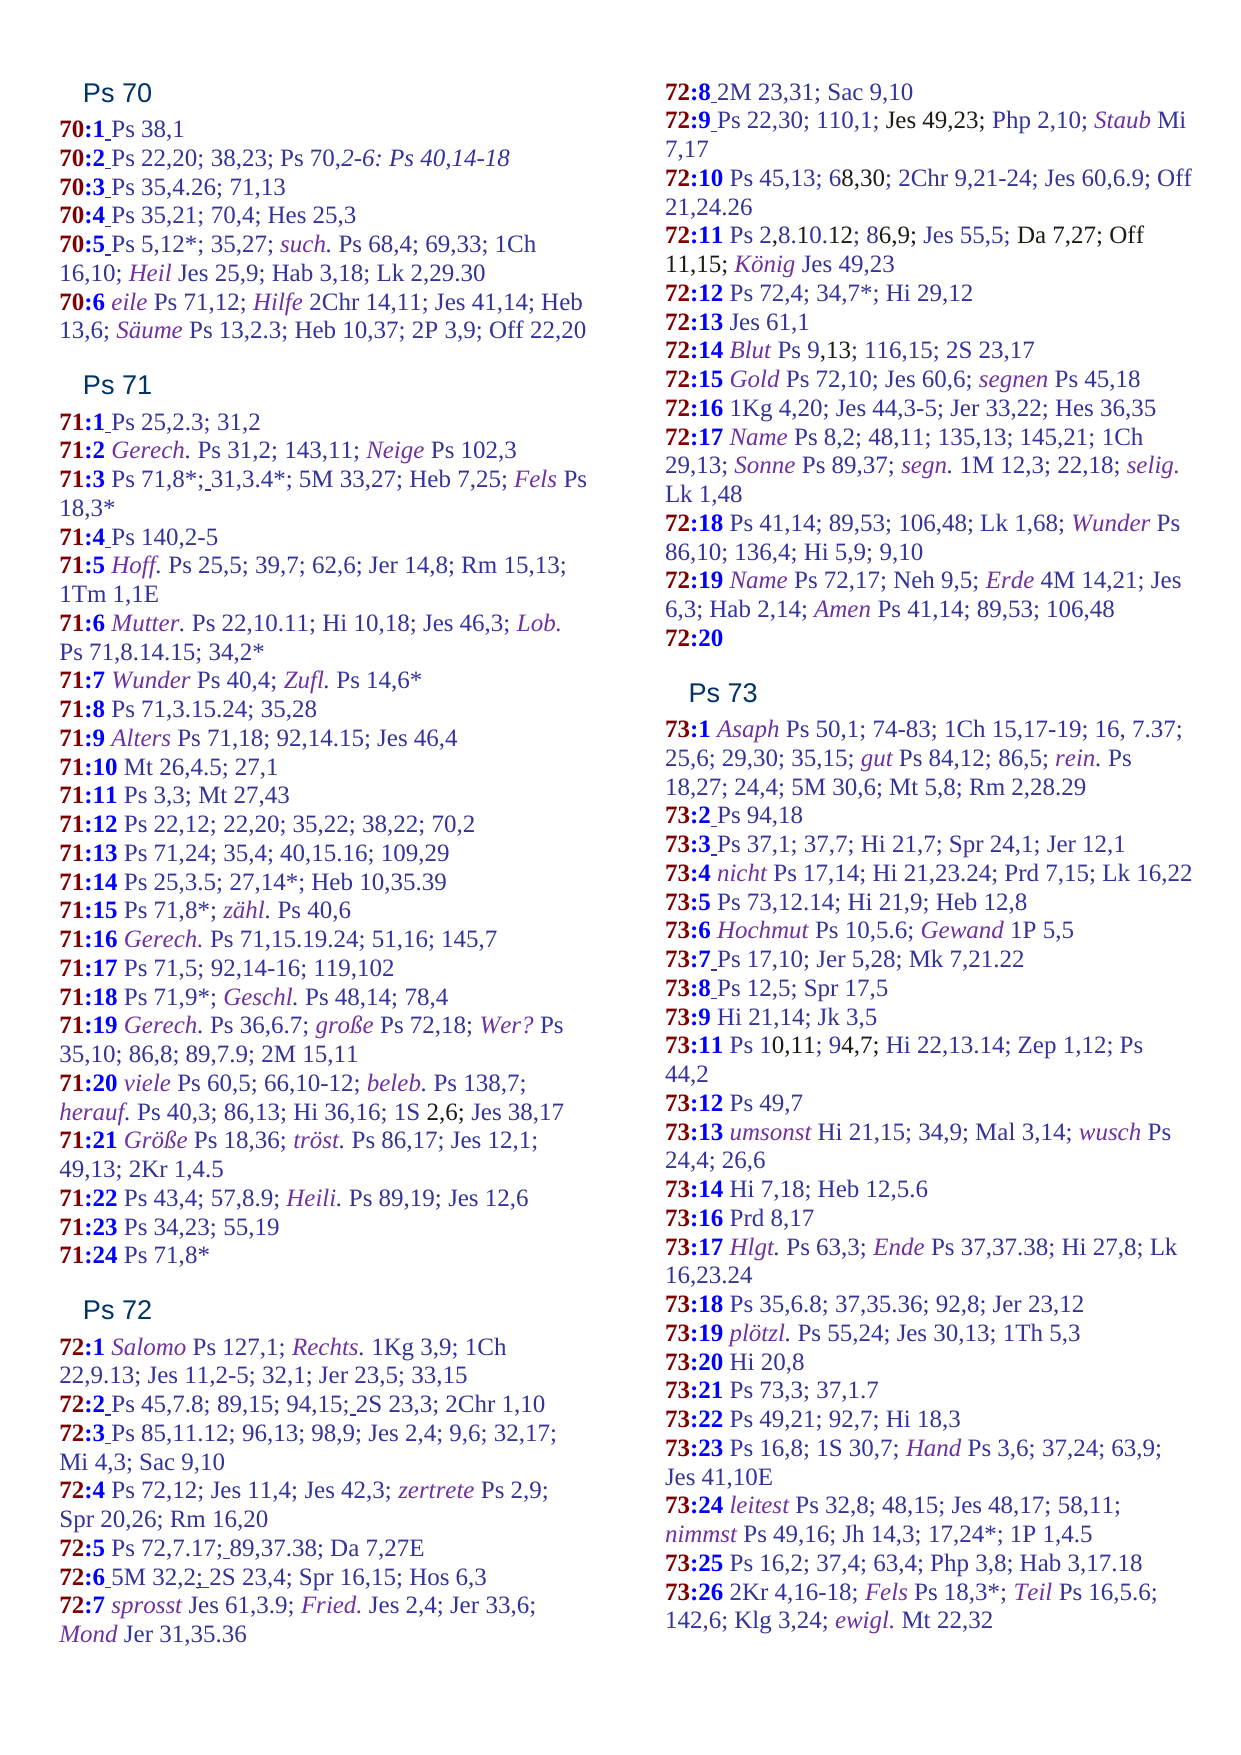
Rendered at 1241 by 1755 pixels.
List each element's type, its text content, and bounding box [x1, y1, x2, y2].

text 70:1 Ps 38,1 [59, 114, 587, 143]
text 73:24 leitest Ps 32,8; 48,15; Jes 48,17; 58,11; nimmst Ps 49,16; Jh 14,3; 17,24*; 1P 1,4.5 [665, 1491, 1193, 1548]
text 71:12 Ps 22,12; 22,20; 35,22; 38,22; 70,2 [59, 809, 587, 838]
text 71:18 Ps 71,9*; Geschl. Ps 48,14; 78,4 [59, 982, 587, 1011]
text 73:11 Ps 10,11; 94,7; Hi 22,13.14; Zep 1,12; Ps 44,2 [665, 1031, 1193, 1088]
text 72:19 Name Ps 72,17; Neh 9,5; Erde 4M 14,21; Jes 6,3; Hab 2,14; Amen Ps 41,14; 89,53; 106,48 [665, 566, 1193, 623]
text 72:9 Ps 22,30; 110,1; Jes 49,23; Php 2,10; Staub Mi 7,17 [665, 106, 1193, 163]
text 71:4 Ps 140,2-5 [59, 522, 587, 551]
text 72:6 5M 32,2; 2S 23,4; Spr 16,15; Hos 6,3 [59, 1562, 587, 1591]
text 72:4 Ps 72,12; Jes 11,4; Jes 42,3; zertrete Ps 2,9; Spr 20,26; Rm 16,20 [59, 1476, 587, 1533]
text 71:22 Ps 43,4; 57,8.9; Heili. Ps 89,19; Jes 12,6 [59, 1183, 587, 1212]
text 73:26 2Kr 4,16-18; Fels Ps 18,3*; Teil Ps 16,5.6; 142,6; Klg 3,24; ewigl. Mt 22,32 [665, 1577, 1193, 1634]
text 71:9 Alters Ps 71,18; 92,14.15; Jes 46,4 [59, 723, 587, 752]
text 73:6 Hochmut Ps 10,5.6; Gewand 1P 5,5 [665, 916, 1193, 944]
text 71:14 Ps 25,3.5; 27,14*; Heb 10,35.39 [59, 867, 587, 896]
text 72:14 Blut Ps 9,13; 116,15; 2S 23,17 [665, 336, 1193, 364]
text 70:2 Ps 22,20; 38,23; Ps 70,2-6: Ps 40,14-18 [59, 143, 587, 172]
text 72:8 2M 23,31; Sac 9,10 [665, 77, 1193, 106]
text 73:25 Ps 16,2; 37,4; 63,4; Php 3,8; Hab 3,17.18 [665, 1548, 1193, 1577]
text 72:15 Gold Ps 72,10; Jes 60,6; segnen Ps 45,18 [665, 364, 1193, 393]
text 71:7 Wunder Ps 40,4; Zufl. Ps 14,6* [59, 666, 587, 694]
text 72:5 Ps 72,7.17; 89,37.38; Da 7,27E [59, 1533, 587, 1562]
text 73:4 nicht Ps 17,14; Hi 21,23.24; Prd 7,15; Lk 16,22 [665, 858, 1193, 887]
text 71:13 Ps 71,24; 35,4; 40,15.16; 109,29 [59, 838, 587, 867]
text 71:19 Gerech. Ps 36,6.7; große Ps 72,18; Wer? Ps 35,10; 86,8; 89,7.9; 2M 15,11 [59, 1011, 587, 1068]
text 71:21 Größe Ps 18,36; tröst. Ps 86,17; Jes 12,1; 49,13; 2Kr 1,4.5 [59, 1126, 587, 1183]
text 72:12 Ps 72,4; 34,7*; Hi 29,12 [665, 278, 1193, 307]
text 71:3 Ps 71,8*; 31,3.4*; 5M 33,27; Heb 7,25; Fels Ps 18,3* [59, 464, 587, 522]
subtitle Ps 70 [83, 77, 587, 108]
text 73:18 Ps 35,6.8; 37,35.36; 92,8; Jer 23,12 [665, 1289, 1193, 1318]
text 71:23 Ps 34,23; 55,19 [59, 1212, 587, 1241]
text 73:16 Prd 8,17 [665, 1203, 1193, 1232]
text 72:3 Ps 85,11.12; 96,13; 98,9; Jes 2,4; 9,6; 32,17; Mi 4,3; Sac 9,10 [59, 1418, 587, 1476]
text 73:12 Ps 49,7 [665, 1088, 1193, 1117]
text 71:24 Ps 71,8* [59, 1241, 587, 1269]
text 72:10 Ps 45,13; 68,30; 2Chr 9,21-24; Jes 60,6.9; Off 21,24.26 [665, 163, 1193, 221]
text 72:7 sprosst Jes 61,3.9; Fried. Jes 2,4; Jer 33,6; Mond Jer 31,35.36 [59, 1591, 587, 1648]
text 70:5 Ps 5,12*; 35,27; such. Ps 68,4; 69,33; 1Ch 16,10; Heil Jes 25,9; Hab 3,18; Lk 2,29.30 [59, 229, 587, 287]
text 73:1 Asaph Ps 50,1; 74-83; 1Ch 15,17-19; 16, 7.37; 25,6; 29,30; 35,15; gut Ps 84,12; 86,5; rein. Ps 18,27; 24,4; 5M 30,6; Mt 5,8; Rm 2,28.29 [665, 714, 1193, 801]
text 72:20 [665, 623, 1193, 652]
text 73:17 Hlgt. Ps 63,3; Ende Ps 37,37.38; Hi 27,8; Lk 16,23.24 [665, 1232, 1193, 1289]
text 73:2 Ps 94,18 [665, 801, 1193, 829]
text 72:1 Salomo Ps 127,1; Rechts. 1Kg 3,9; 1Ch 22,9.13; Jes 11,2-5; 32,1; Jer 23,5; 33,15 [59, 1332, 587, 1389]
text 73:8 Ps 12,5; Spr 17,5 [665, 973, 1193, 1002]
text 73:19 plötzl. Ps 55,24; Jes 30,13; 1Th 5,3 [665, 1318, 1193, 1347]
text 71:6 Mutter. Ps 22,10.11; Hi 10,18; Jes 46,3; Lob. Ps 71,8.14.15; 34,2* [59, 608, 587, 666]
text 73:13 umsonst Hi 21,15; 34,9; Mal 3,14; wusch Ps 24,4; 26,6 [665, 1117, 1193, 1174]
text 71:8 Ps 71,3.15.24; 35,28 [59, 694, 587, 723]
text 71:10 Mt 26,4.5; 27,1 [59, 752, 587, 781]
text 73:3 Ps 37,1; 37,7; Hi 21,7; Spr 24,1; Jer 12,1 [665, 829, 1193, 858]
text 73:9 Hi 21,14; Jk 3,5 [665, 1002, 1193, 1031]
text 71:11 Ps 3,3; Mt 27,43 [59, 781, 587, 809]
subtitle Ps 71 [83, 369, 587, 401]
text 73:7 Ps 17,10; Jer 5,28; Mk 7,21.22 [665, 944, 1193, 973]
subtitle Ps 73 [688, 677, 1193, 708]
subtitle Ps 72 [83, 1294, 587, 1326]
text 72:17 Name Ps 8,2; 48,11; 135,13; 145,21; 1Ch 29,13; Sonne Ps 89,37; segn. 1M 12,3; 22,18; selig. Lk 1,48 [665, 422, 1193, 508]
text 70:6 eile Ps 71,12; Hilfe 2Chr 14,11; Jes 41,14; Heb 13,6; Säume Ps 13,2.3; Heb 10,37; 2P 3,9; Off 22,20 [59, 287, 587, 344]
text 72:16 1Kg 4,20; Jes 44,3-5; Jer 33,22; Hes 36,35 [665, 393, 1193, 422]
text 71:15 Ps 71,8*; zähl. Ps 40,6 [59, 896, 587, 924]
text 73:5 Ps 73,12.14; Hi 21,9; Heb 12,8 [665, 887, 1193, 916]
text 71:17 Ps 71,5; 92,14-16; 119,102 [59, 953, 587, 982]
text 71:5 Hoff. Ps 25,5; 39,7; 62,6; Jer 14,8; Rm 15,13; 1Tm 1,1E [59, 551, 587, 608]
text 72:13 Jes 61,1 [665, 307, 1193, 336]
text 73:14 Hi 7,18; Heb 12,5.6 [665, 1174, 1193, 1203]
text 71:20 viele Ps 60,5; 66,10-12; beleb. Ps 138,7; herauf. Ps 40,3; 86,13; Hi 36,16; 1S 2,6; Jes 38,17 [59, 1068, 587, 1126]
text 70:4 Ps 35,21; 70,4; Hes 25,3 [59, 201, 587, 229]
text 73:21 Ps 73,3; 37,1.7 [665, 1376, 1193, 1404]
text 73:22 Ps 49,21; 92,7; Hi 18,3 [665, 1404, 1193, 1433]
text 71:1 Ps 25,2.3; 31,2 [59, 407, 587, 436]
text 70:3 Ps 35,4.26; 71,13 [59, 172, 587, 201]
text 72:11 Ps 2,8.10.12; 86,9; Jes 55,5; Da 7,27; Off 11,15; König Jes 49,23 [665, 221, 1193, 278]
text 72:2 Ps 45,7.8; 89,15; 94,15; 2S 23,3; 2Chr 1,10 [59, 1389, 587, 1418]
text 72:18 Ps 41,14; 89,53; 106,48; Lk 1,68; Wunder Ps 86,10; 136,4; Hi 5,9; 9,10 [665, 508, 1193, 566]
text 73:20 Hi 20,8 [665, 1347, 1193, 1376]
text 71:2 Gerech. Ps 31,2; 143,11; Neige Ps 102,3 [59, 436, 587, 464]
text 73:23 Ps 16,8; 1S 30,7; Hand Ps 3,6; 37,24; 63,9; Jes 41,10E [665, 1433, 1193, 1491]
text 71:16 Gerech. Ps 71,15.19.24; 51,16; 145,7 [59, 924, 587, 953]
